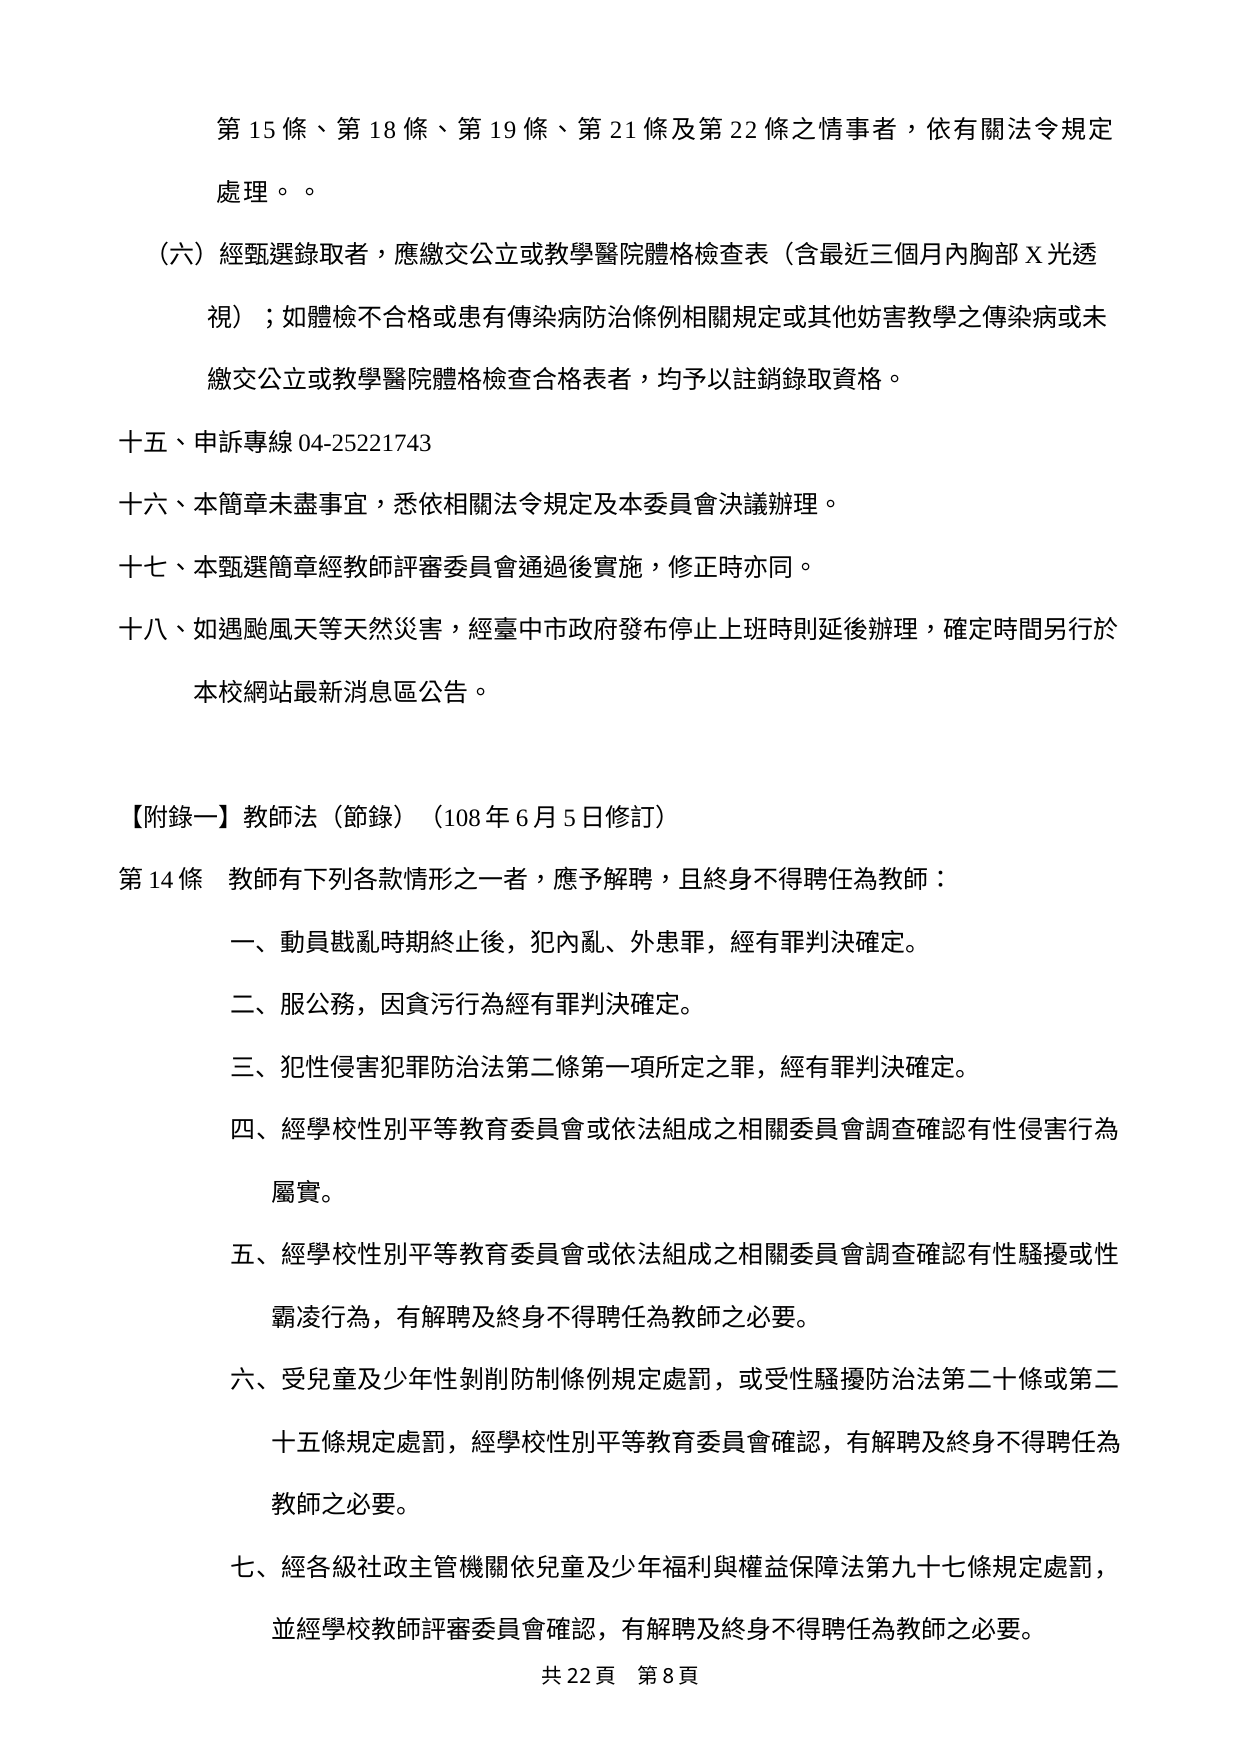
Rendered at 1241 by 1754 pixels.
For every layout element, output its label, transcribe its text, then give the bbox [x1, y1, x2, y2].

text （五）錄取分發任用後如發現有教育人員任用條例第31條、33條或教師法第14條、第15條、第18條、第19條、第21條及第22條之情事者，依有關法令規定處理。。 [141, 86, 1122, 211]
text 七、經各級社政主管機關依兒童及少年福利與權益保障法第九十七條規定處罰，並經學校教師評審委員會確認，有解聘及終身不得聘任為教師之必要。 [230, 1523, 1122, 1648]
text 【附錄一】教師法（節錄）（108年6月5日修訂） [118, 773, 1122, 836]
text 十七、本甄選簡章經教師評審委員會通過後實施，修正時亦同。 [118, 523, 1122, 586]
text 五、經學校性別平等教育委員會或依法組成之相關委員會調查確認有性騷擾或性霸凌行為，有解聘及終身不得聘任為教師之必要。 [230, 1211, 1122, 1336]
text （六）經甄選錄取者，應繳交公立或教學醫院體格檢查表（含最近三個月內胸部X光透視）；如體檢不合格或患有傳染病防治條例相關規定或其他妨害教學之傳染病或未繳交公立或教學醫院體格檢查合格表者，均予以註銷錄取資格。 [144, 211, 1122, 398]
text 六、受兒童及少年性剝削防制條例規定處罰，或受性騷擾防治法第二十條或第二十五條規定處罰，經學校性別平等教育委員會確認，有解聘及終身不得聘任為教師之必要。 [230, 1336, 1122, 1523]
text 十六、本簡章未盡事宜，悉依相關法令規定及本委員會決議辦理。 [118, 461, 1122, 523]
text 十五、申訴專線04-25221743 [118, 398, 1122, 461]
text 四、經學校性別平等教育委員會或依法組成之相關委員會調查確認有性侵害行為屬實。 [230, 1086, 1122, 1211]
text 十八、如遇颱風天等天然災害，經臺中市政府發布停止上班時則延後辦理，確定時間另行於本校網站最新消息區公告。 [118, 586, 1122, 711]
text 三、犯性侵害犯罪防治法第二條第一項所定之罪，經有罪判決確定。 [230, 1023, 1122, 1086]
text 二、服公務，因貪污行為經有罪判決確定。 [230, 961, 1122, 1023]
text 一、動員戡亂時期終止後，犯內亂、外患罪，經有罪判決確定。 [230, 898, 1122, 961]
text 第14條 教師有下列各款情形之一者，應予解聘，且終身不得聘任為教師： [118, 836, 1122, 898]
